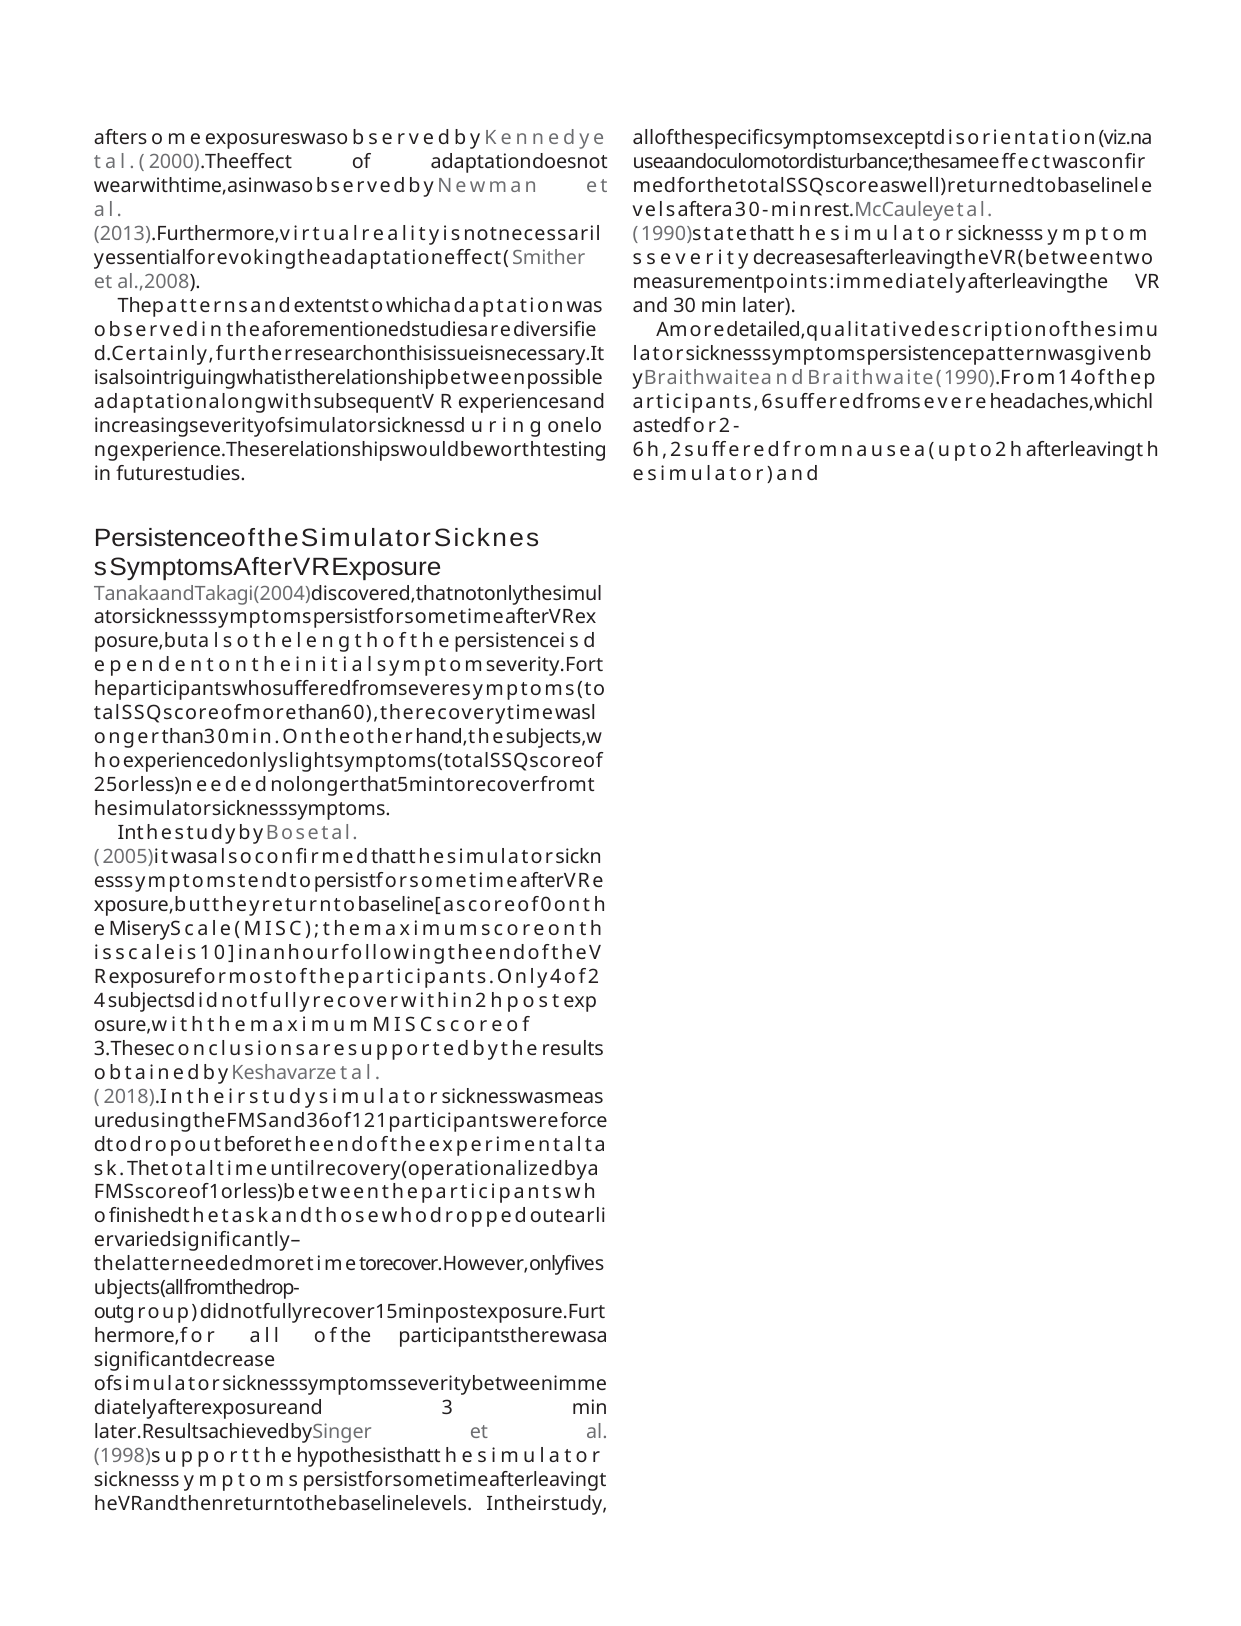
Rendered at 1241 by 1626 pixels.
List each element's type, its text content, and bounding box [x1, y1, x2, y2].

text Amoredetailed,qualitativedescriptionofthesimulatorsicknesssymptomspersistencepatternwasgivenbyBraithwaiteandBraithwaite(1990).From14oftheparticipants,6sufferedfromsevereheadaches,whichlastedfor2-6h,2sufferedfromnausea(upto2hafterleavingthesimulator)and [632, 317, 1159, 485]
text Thepatternsandextentstowhichadaptationwasobservedintheaforementionedstudiesarediversified.Certainly,furtherresearchonthisissueisnecessary.ItisalsointriguingwhatistherelationshipbetweenpossibleadaptationalongwithsubsequentVRexperiencesandincreasingseverityofsimulatorsicknessduringonelongexperience.Theserelationshipswouldbeworthtestingin futurestudies. [94, 293, 607, 485]
text TanakaandTakagi(2004)discovered,thatnotonlythesimulatorsicknesssymptomspersistforsometimeafterVRexposure,butalsothelengthofthepersistenceisdependentontheinitialsymptomseverity.Fortheparticipantswhosufferedfromseveresymptoms(totalSSQscoreofmorethan60),therecoverytimewaslongerthan30min.Ontheotherhand,thesubjects,whoexperiencedonlyslightsymptoms(totalSSQscoreof25orless)needednolongerthat5mintorecoverfromthesimulatorsicknesssymptoms. [94, 581, 607, 820]
text aftersomeexposureswasobservedbyKennedyetal.(2000).Theeffect of adaptationdoesnot wearwithtime,asinwasobservedbyNewman et al.(2013).Furthermore,virtualrealityisnotnecessarilyessentialforevokingtheadaptationeffect(Smither et al.,2008). [94, 126, 607, 293]
subtitle PersistenceoftheSimulatorSicknessSymptomsAfterVRExposure [94, 523, 546, 581]
text InthestudybyBosetal.(2005)itwasalsoconfirmedthatthesimulatorsicknesssymptomstendtopersistforsometimeafterVRexposure,buttheyreturntobaseline[ascoreof0ontheMiseryScale(MISC);themaximumscoreonthisscaleis10]inanhourfollowingtheendoftheVRexposureformostoftheparticipants.Only4of24subjectsdidnotfullyrecoverwithin2hpostexposure,withthemaximumMISCscoreof [94, 820, 607, 1036]
text allofthespecificsymptomsexceptdisorientation(viz.nauseaandoculomotordisturbance;thesameeffectwasconfirmedforthetotalSSQscoreaswell)returnedtobaselinelevelsaftera30-minrest.McCauleyetal.(1990)statethatthesimulatorsicknesssymptomsseveritydecreasesafterleavingtheVR(betweentwomeasurementpoints:immediatelyafterleavingthe VR and 30 min later). [632, 126, 1159, 317]
text 3.TheseconclusionsaresupportedbytheresultsobtainedbyKeshavarzetal.(2018).IntheirstudysimulatorsicknesswasmeasuredusingtheFMSand36of121participantswereforcedtodropoutbeforetheendoftheexperimentaltask.Thetotaltimeuntilrecovery(operationalizedbyaFMSscoreof1orless)betweentheparticipantswhofinishedthetaskandthosewhodroppedoutearliervariedsignificantly–thelatterneededmoretimetorecover.However,onlyfivesubjects(allfromthedrop-outgroup)didnotfullyrecover15minpostexposure.Furthermore,for all ofthe participantstherewasa significantdecrease ofsimulatorsicknesssymptomsseveritybetweenimmediatelyafterexposureand 3 min later.ResultsachievedbySinger et al.(1998)supportthehypothesisthatthesimulatorsicknesssymptomspersistforsometimeafterleavingtheVRandthenreturntothebaselinelevels. Intheirstudy, [94, 1036, 607, 1515]
